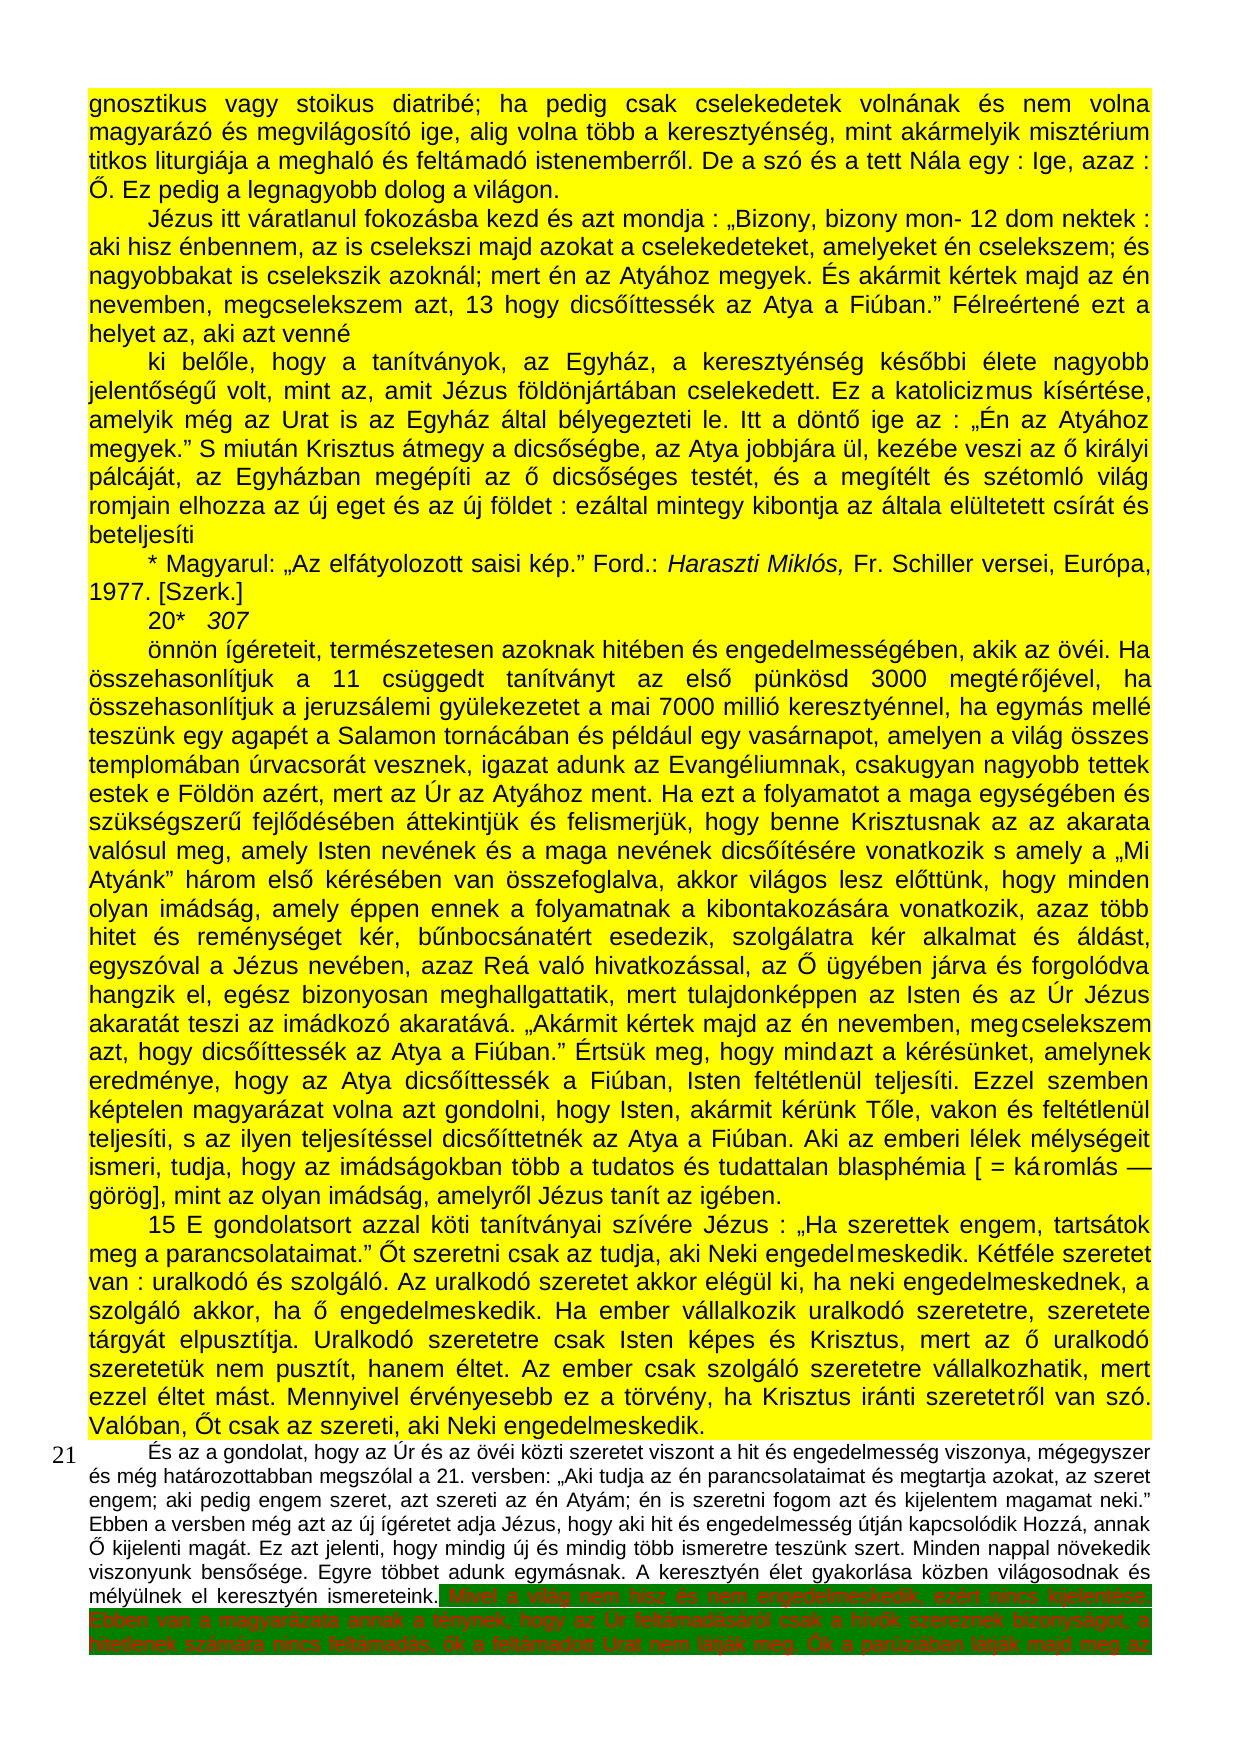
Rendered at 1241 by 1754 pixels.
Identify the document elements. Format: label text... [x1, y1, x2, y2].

text gnosztikus vagy stoikus diatribé; ha pedig csak cselekedetek volnának és nem volna magyarázó és megvilágosító ige, alig volna több a keresztyénség, mint akármelyik misztérium titkos liturgiája a meghaló és feltá­madó istenemberről. De a szó és a tett Nála egy : Ige, azaz : Ő. Ez pedig a legnagyobb dolog a világon. [88, 88, 1152, 203]
text És az a gondolat, hogy az Úr és az övéi közti szeretet viszont a hit és engedelmesség viszonya, mégegyszer és még határozottabban megszólal a 21. versben: „Aki tudja az én parancsolataimat és megtartja azokat, az szeret engem; aki pedig engem szeret, azt szereti az én Atyám; én is szeretni fogom azt és kijelentem magamat neki.” Ebben a versben még azt az új ígéretet adja Jézus, hogy aki hit és engedelmesség útján kapcsolódik Hozzá, annak Ő kijelenti magát. Ez azt jelenti, hogy mindig új és mindig több ismeretre teszünk szert. Minden nappal növekedik viszonyunk bensősége. Egyre többet adunk egymásnak. A keresztyén élet gyakorlása közben világosodnak és mélyülnek el keresztyén ismereteink. Mivel a világ nem hisz és nem engedelmeskedik, ezért nincs kijelentése. Ebben van a magyarázata annak a ténynek, hogy az Úr feltámadásáról csak a hívők szereznek bizonyságot, a hitetlenek számára nincs feltámadás, ők a feltámadott Urat nem látják meg. Ők a parúziában látják majd meg az [88, 1440, 1152, 1655]
text * Magyarul: „Az elfátyolozott saisi kép.” Ford.: Haraszti Miklós, Fr. Schiller versei, Európa, 1977. [Szerk.] [88, 548, 1152, 606]
text 15 E gondolatsort azzal köti tanítványai szívére Jézus : „Ha szerettek engem, tartsátok meg a parancsolataimat.” Őt szeretni csak az tudja, aki Neki engedel­meskedik. Kétféle szeretet van : uralkodó és szolgáló. Az uralkodó szeretet akkor elégül ki, ha neki engedelmeskednek, a szolgáló akkor, ha ő engedelmes­kedik. Ha ember vállalkozik uralkodó szeretetre, szeretete tárgyát elpusztítja. Uralkodó szeretetre csak Isten képes és Krisztus, mert az ő uralkodó szeretetük nem pusztít, hanem éltet. Az ember csak szolgáló szeretetre vállalkozhatik, mert ezzel éltet mást. Mennyivel érvényesebb ez a törvény, ha Krisztus iránti szeretet­ről van szó. Valóban, Őt csak az szereti, aki Neki engedelmeskedik. [88, 1210, 1152, 1440]
text önnön ígéreteit, természetesen azoknak hitében és engedelmességében, akik az övéi. Ha összehasonlítjuk a 11 csüggedt tanítványt az első pünkösd 3000 megté­rőjével, ha összehasonlítjuk a jeruzsálemi gyülekezetet a mai 7000 millió keresz­tyénnel, ha egymás mellé teszünk egy agapét a Salamon tornácában és például egy vasárnapot, amelyen a világ összes templomában úrvacsorát vesznek, igazat adunk az Evangéliumnak, csakugyan nagyobb tettek estek e Földön azért, mert az Úr az Atyához ment. Ha ezt a folyamatot a maga egységében és szükségszerű fejlődésében áttekintjük és felismerjük, hogy benne Krisztusnak az az akarata valósul meg, amely Isten nevének és a maga nevének dicsőítésére vonatkozik s amely a „Mi Atyánk” három első kérésében van összefoglalva, akkor világos lesz előttünk, hogy minden olyan imádság, amely éppen ennek a folyamatnak a kibontakozására vonatkozik, azaz több hitet és reménységet kér, bűnbocsána­tért esedezik, szolgálatra kér alkalmat és áldást, egyszóval a Jézus nevében, azaz Reá való hivatkozással, az Ő ügyében járva és forgolódva hangzik el, egész bizonyosan meghallgattatik, mert tulajdonképpen az Isten és az Úr Jézus akara­tát teszi az imádkozó akaratává. „Akármit kértek majd az én nevemben, meg­cselekszem azt, hogy dicsőíttessék az Atya a Fiúban.” Értsük meg, hogy mind­azt a kérésünket, amelynek eredménye, hogy az Atya dicsőíttessék a Fiúban, Isten feltétlenül teljesíti. Ezzel szemben képtelen magyarázat volna azt gondolni, hogy Isten, akármit kérünk Tőle, vakon és feltétlenül teljesíti, s az ilyen teljesí­téssel dicsőíttetnék az Atya a Fiúban. Aki az emberi lélek mélységeit ismeri, tudja, hogy az imádságokban több a tudatos és tudattalan blasphémia [ = ká­romlás — görög], mint az olyan imádság, amelyről Jézus tanít az igében. [88, 635, 1152, 1210]
text 21 [32, 1440, 77, 1468]
text ki belőle, hogy a tanítványok, az Egyház, a keresztyénség későbbi élete nagyobb jelentőségű volt, mint az, amit Jézus földönjártában cselekedett. Ez a katoliciz­mus kísértése, amelyik még az Urat is az Egyház által bélyegezteti le. Itt a döntő ige az : „Én az Atyához megyek.” S miután Krisztus átmegy a dicsőségbe, az Atya jobbjára ül, kezébe veszi az ő királyi pálcáját, az Egyházban megépíti az ő dicsőséges testét, és a megítélt és szétomló világ romjain elhozza az új eget és az új földet : ezáltal mintegy kibontja az általa elültetett csírát és beteljesíti [88, 347, 1152, 548]
text 20* 307 [88, 606, 1152, 635]
text Jézus itt váratlanul fokozásba kezd és azt mondja : „Bizony, bizony mon- 12 dom nektek : aki hisz énbennem, az is cselekszi majd azokat a cselekedeteket, amelyeket én cselekszem; és nagyobbakat is cselekszik azoknál; mert én az Atyához megyek. És akármit kértek majd az én nevemben, megcselekszem azt, 13 hogy dicsőíttessék az Atya a Fiúban.” Félreértené ezt a helyet az, aki azt venné [88, 203, 1152, 347]
